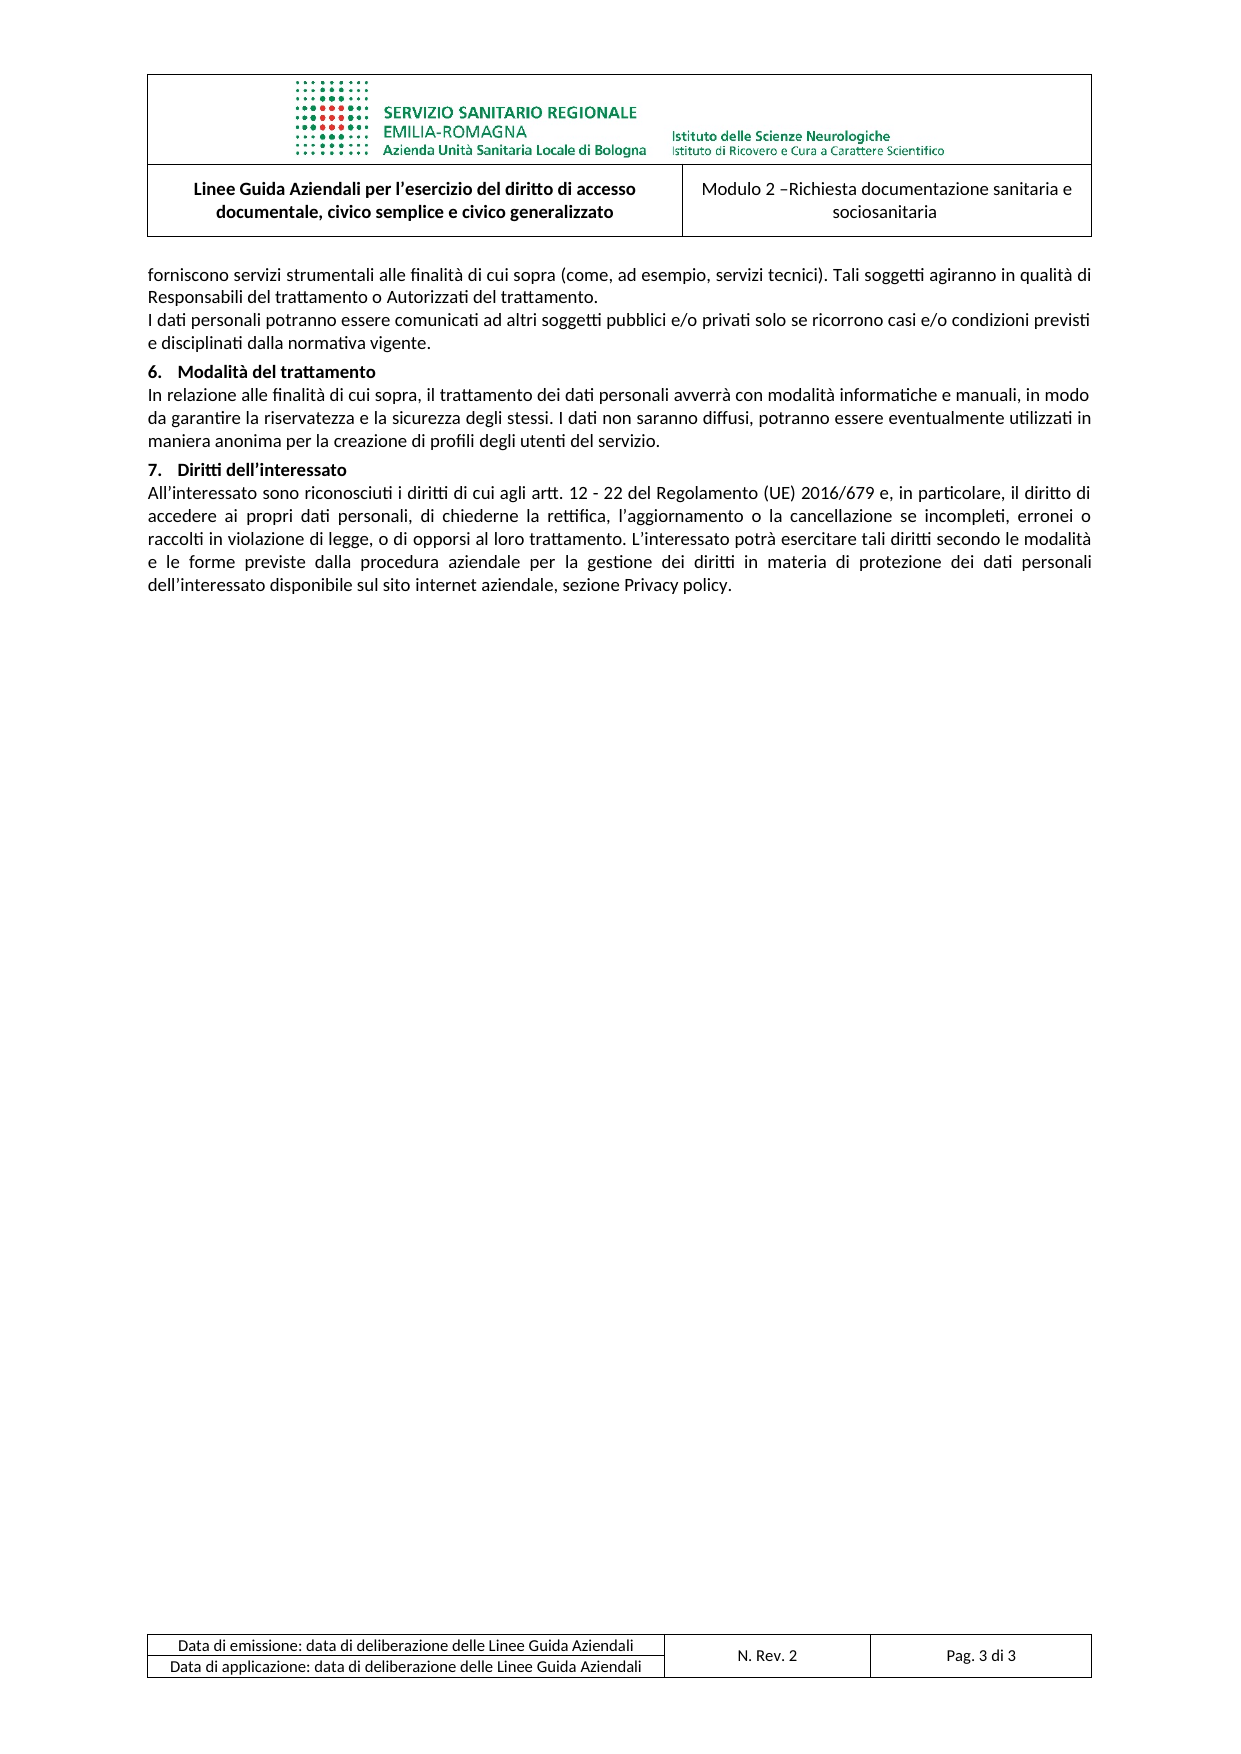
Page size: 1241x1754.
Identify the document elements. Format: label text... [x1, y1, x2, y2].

text In relazione alle finalità di cui sopra, il trattamento dei dati personali avverrà con modalità informatiche e manuali, in modo da garantire la riservatezza e la sicurezza degli stessi. I dati non saranno diffusi, potranno essere eventualmente utilizzati in maniera anonima per la creazione di profili degli utenti del servizio. [148, 383, 1092, 452]
text forniscono servizi strumentali alle finalità di cui sopra (come, ad esempio, servizi tecnici). Tali soggetti agiranno in qualità di Responsabili del trattamento o Autorizzati del trattamento. [148, 263, 1093, 308]
list Diritti dell’interessato [148, 458, 1093, 481]
text All’interessato sono riconosciuti i diritti di cui agli artt. 12 - 22 del Regolamento (UE) 2016/679 e, in particolare, il diritto di accedere ai propri dati personali, di chiederne la rettifica, l’aggiornamento o la cancellazione se incompleti, erronei o raccolti in violazione di legge, o di opporsi al loro trattamento. L’interessato potrà esercitare tali diritti secondo le modalità e le forme previste dalla procedura aziendale per la gestione dei diritti in materia di protezione dei dati personali dell’interessato disponibile sul sito internet aziendale, sezione Privacy policy. [148, 481, 1092, 596]
list Modalità del trattamento [148, 361, 1093, 383]
text I dati personali potranno essere comunicati ad altri soggetti pubblici e/o privati solo se ricorrono casi e/o condizioni previsti e disciplinati dalla normativa vigente. [148, 308, 1092, 354]
